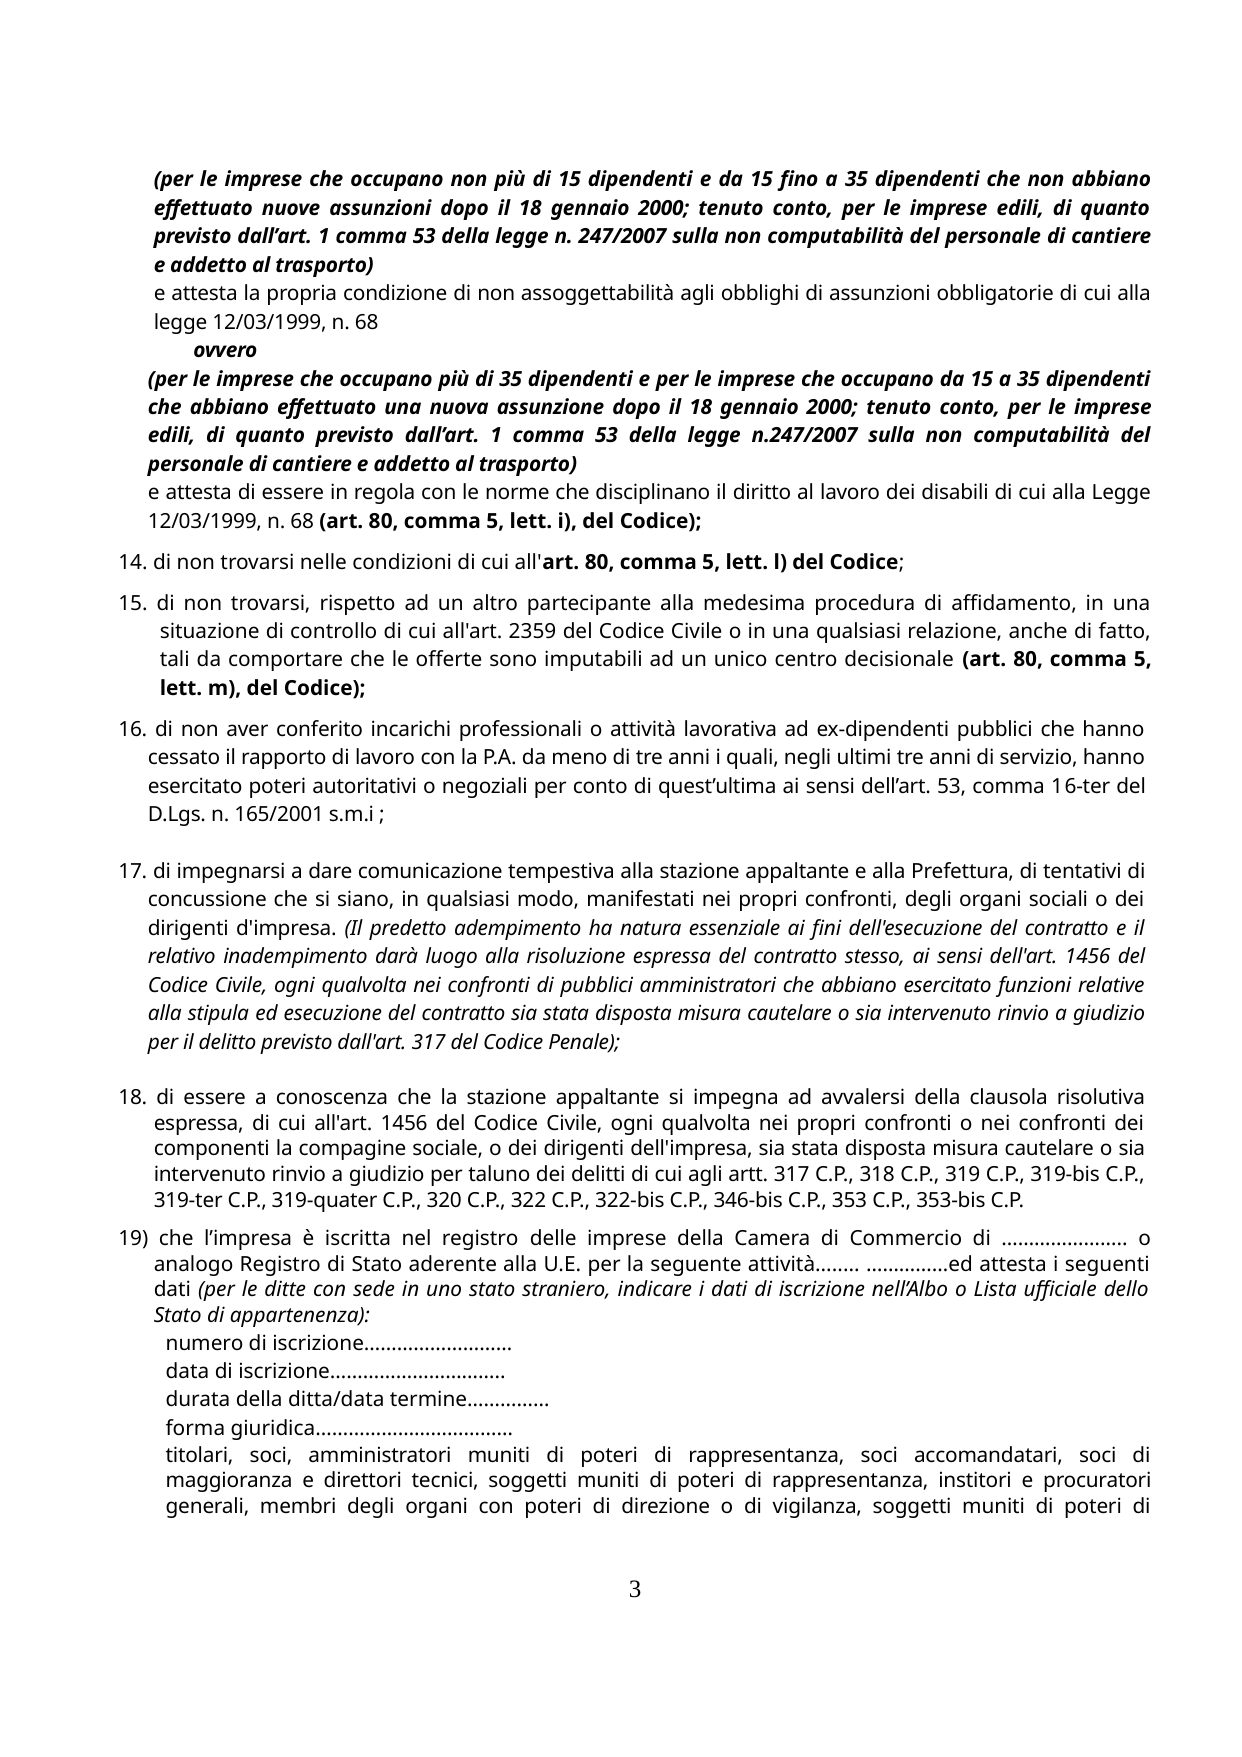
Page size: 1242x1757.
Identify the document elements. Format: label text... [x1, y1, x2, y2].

text (per le imprese che occupano più di 35 dipendenti e per le imprese che occupano da 15 a 35 dipendenti che abbiano effettuato una nuova assunzione dopo il 18 gennaio 2000; tenuto conto, per le imprese edili, di quanto previsto dall’art. 1 comma 53 della legge n.247/2007 sulla non computabilità del personale di cantiere e addetto al trasporto) [148, 364, 1152, 477]
text forma giuridica……………………………… [165, 1413, 1152, 1441]
text e attesta di essere in regola con le norme che disciplinano il diritto al lavoro dei disabili di cui alla Legge 12/03/1999, n. 68 (art. 80, comma 5, lett. i), del Codice); [118, 477, 1152, 534]
text (per le imprese che occupano non più di 15 dipendenti e da 15 fino a 35 dipendenti che non abbiano effettuato nuove assunzioni dopo il 18 gennaio 2000; tenuto conto, per le imprese edili, di quanto previsto dall’art. 1 comma 53 della legge n. 247/2007 sulla non computabilità del personale di cantiere e addetto al trasporto) [153, 164, 1152, 278]
text 15. di non trovarsi, rispetto ad un altro partecipante alla medesima procedura di affidamento, in una situazione di controllo di cui all'art. 2359 del Codice Civile o in una qualsiasi relazione, anche di fatto, tali da comportare che le offerte sono imputabili ad un unico centro decisionale (art. 80, comma 5, lett. m), del Codice); [118, 588, 1152, 701]
text 14. di non trovarsi nelle condizioni di cui all'art. 80, comma 5, lett. l) del Codice; [118, 547, 1152, 575]
text 17. di impegnarsi a dare comunicazione tempestiva alla stazione appaltante e alla Prefettura, di tentativi di concussione che si siano, in qualsiasi modo, manifestati nei propri confronti, degli organi sociali o dei dirigenti d'impresa. (Il predetto adempimento ha natura essenziale ai fini dell'esecuzione del contratto e il relativo inadempimento darà luogo alla risoluzione espressa del contratto stesso, ai sensi dell'art. 1456 del Codice Civile, ogni qualvolta nei confronti di pubblici amministratori che abbiano esercitato funzioni relative alla stipula ed esecuzione del contratto sia stata disposta misura cautelare o sia intervenuto rinvio a giudizio per il delitto previsto dall'art. 317 del Codice Penale); [118, 856, 1146, 1055]
text numero di iscrizione……………………… [165, 1328, 1152, 1356]
text ovvero [148, 335, 1152, 364]
text 18. di essere a conoscenza che la stazione appaltante si impegna ad avvalersi della clausola risolutiva espressa, di cui all'art. 1456 del Codice Civile, ogni qualvolta nei propri confronti o nei confronti dei componenti la compagine sociale, o dei dirigenti dell'impresa, sia stata disposta misura cautelare o sia intervenuto rinvio a giudizio per taluno dei delitti di cui agli artt. 317 C.P., 318 C.P., 319 C.P., 319-bis C.P., 319-ter C.P., 319-quater C.P., 320 C.P., 322 C.P., 322-bis C.P., 346-bis C.P., 353 C.P., 353-bis C.P. [118, 1084, 1146, 1212]
text 19) che l’impresa è iscritta nel registro delle imprese della Camera di Commercio di ………………….. o analogo Registro di Stato aderente alla U.E. per la seguente attività........ ……………ed attesta i seguenti dati (per le ditte con sede in uno stato straniero, indicare i dati di iscrizione nell’Albo o Lista ufficiale dello Stato di appartenenza): [118, 1225, 1152, 1328]
text 16. di non aver conferito incarichi professionali o attività lavorativa ad ex-dipendenti pubblici che hanno cessato il rapporto di lavoro con la P.A. da meno di tre anni i quali, negli ultimi tre anni di servizio, hanno esercitato poteri autoritativi o negoziali per conto di quest’ultima ai sensi dell’art. 53, comma 16-ter del D.Lgs. n. 165/2001 s.m.i ; [118, 714, 1146, 828]
text durata della ditta/data termine…………… [165, 1384, 1152, 1413]
text titolari, soci, amministratori muniti di poteri di rappresentanza, soci accomandatari, soci di maggioranza e direttori tecnici, soggetti muniti di poteri di rappresentanza, institori e procuratori generali, membri degli organi con poteri di direzione o di vigilanza, soggetti muniti di poteri di [165, 1441, 1152, 1519]
text data di iscrizione………………………….. [165, 1356, 1152, 1384]
text e attesta la propria condizione di non assoggettabilità agli obblighi di assunzioni obbligatorie di cui alla legge 12/03/1999, n. 68 [153, 278, 1152, 335]
